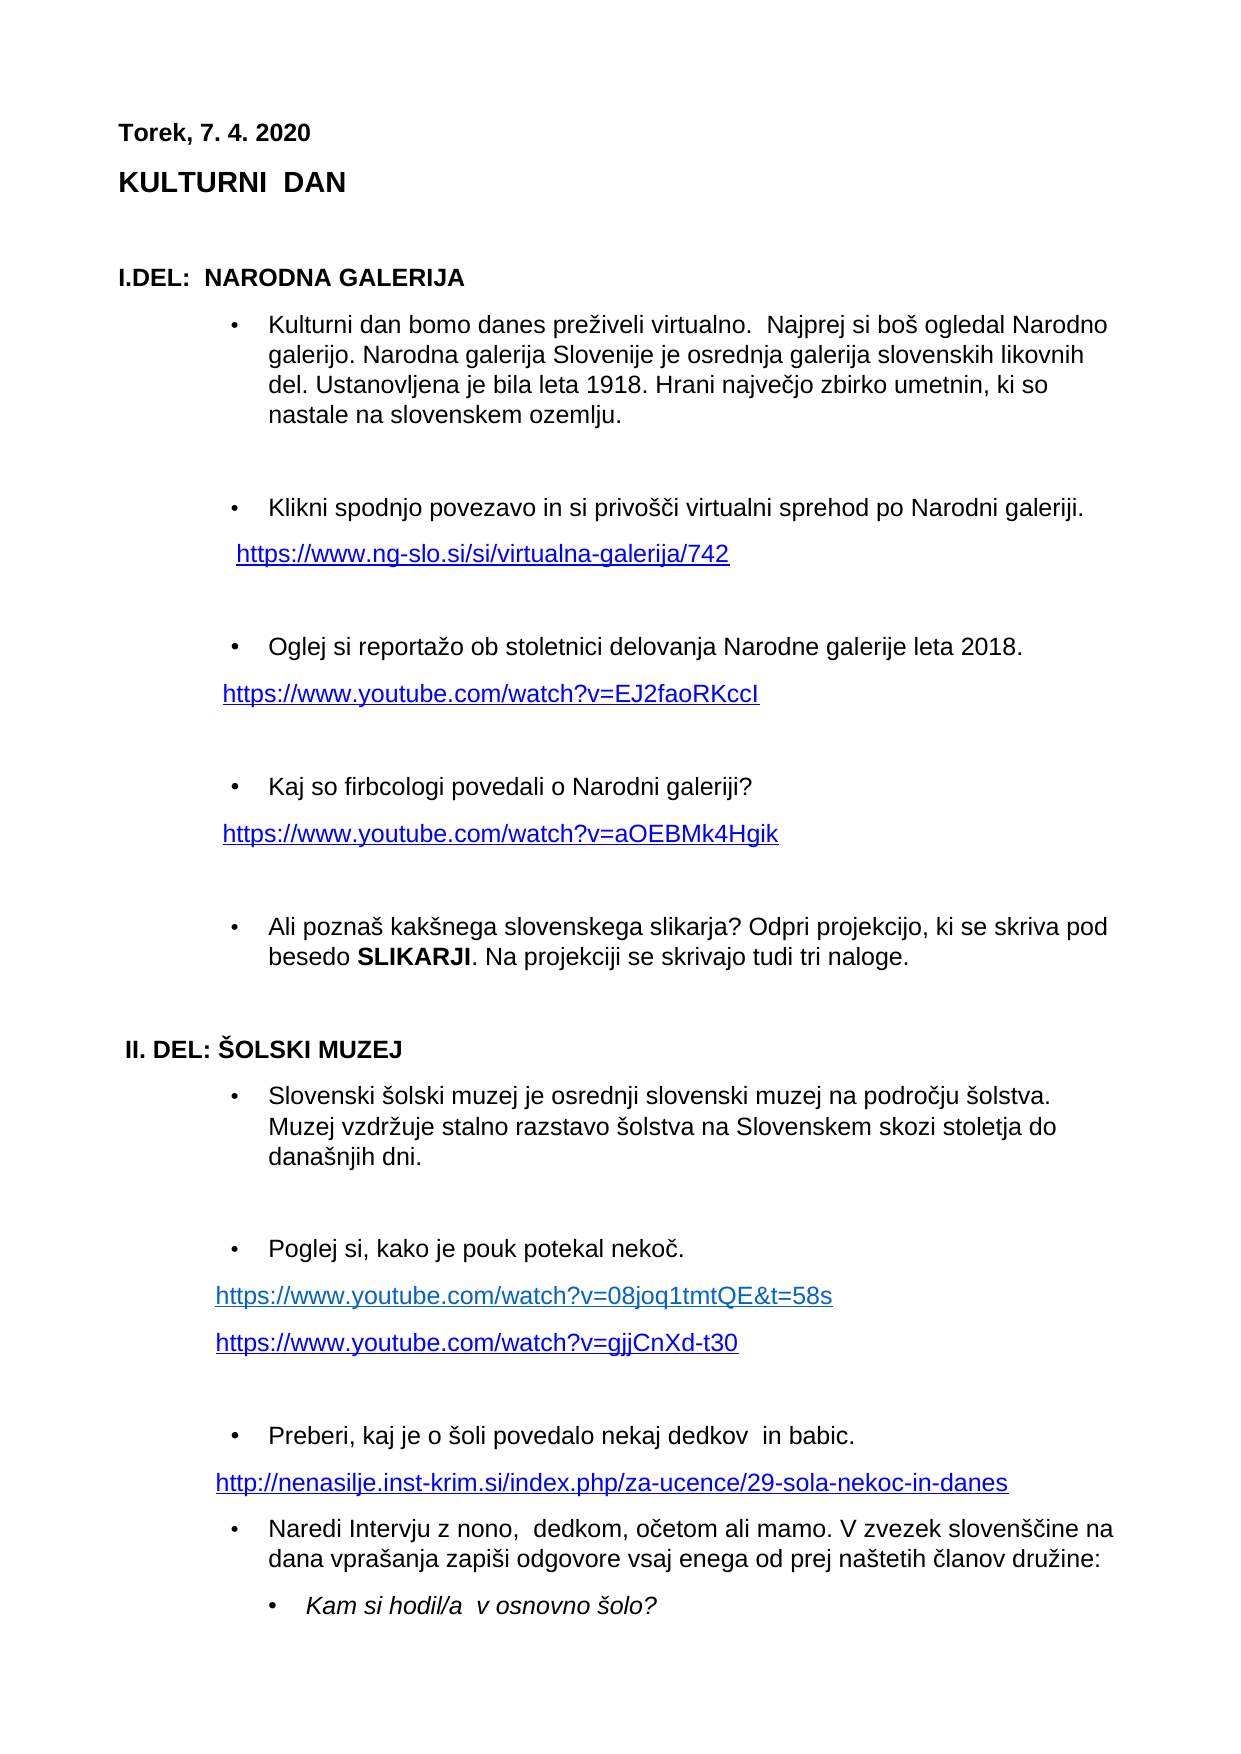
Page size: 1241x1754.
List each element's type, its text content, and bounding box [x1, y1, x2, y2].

text http://nenasilje.inst-krim.si/index.php/za-ucence/29-sola-nekoc-in-danes [118, 1468, 1122, 1496]
text I.DEL: NARODNA GALERIJA [118, 263, 1122, 292]
text https://www.youtube.com/watch?v=EJ2faoRKccI [118, 679, 1122, 708]
text https://www.youtube.com/watch?v=08joq1tmtQEHYPERLINK "https://www.youtube.com/watch?v=08joq1tmtQE&t=58s"&HYPERLINK "https://www.youtube.com/watch?v=08joq1tmtQE&t=58s"t=58s [118, 1281, 1122, 1310]
list Kam si hodil/a v osnovno šolo? [268, 1591, 1122, 1620]
list Kaj so firbcologi povedali o Narodni galeriji? [231, 772, 1122, 801]
text https://www.ng-slo.si/si/virtualna-galerija/742 [118, 539, 1122, 568]
text Torek, 7. 4. 2020 [118, 118, 1122, 147]
list Klikni spodnjo povezavo in si privošči virtualni sprehod po Narodni galeriji. [231, 493, 1122, 521]
text https://www.youtube.com/watch?v=gjjCnXd-t30 [118, 1328, 1122, 1357]
list Slovenski šolski muzej je osrednji slovenski muzej na področju šolstva. Muzej vzdržuje stalno razstavo šolstva na Slovenskem skozi stoletja do današnjih dni. [231, 1081, 1122, 1170]
list Naredi Intervju z nono, dedkom, očetom ali mamo. V zvezek slovenščine na dana vprašanja zapiši odgovore vsaj enega od prej naštetih članov družine: [231, 1514, 1122, 1573]
list Kulturni dan bomo danes preživeli virtualno. Najprej si boš ogledal Narodno galerijo. Narodna galerija Slovenije je osrednja galerija slovenskih likovnih del. Ustanovljena je bila leta 1918. Hrani največjo zbirko umetnin, ki so nastale na slovenskem ozemlju. [231, 309, 1122, 429]
text https://www.youtube.com/watch?v=aOEBMk4Hgik [118, 819, 1122, 848]
text II. DEL: ŠOLSKI MUZEJ [118, 1034, 1122, 1063]
list Ali poznaš kakšnega slovenskega slikarja? Odpri projekcijo, ki se skriva pod besedo SLIKARJI. Na projekciji se skrivajo tudi tri naloge. [231, 912, 1122, 971]
list Preberi, kaj je o šoli povedalo nekaj dedkov in babic. [231, 1421, 1122, 1449]
list Oglej si reportažo ob stoletnici delovanja Narodne galerije leta 2018. [231, 632, 1122, 661]
text KULTURNI DAN [118, 165, 1122, 198]
list Poglej si, kako je pouk potekal nekoč. [231, 1234, 1122, 1263]
